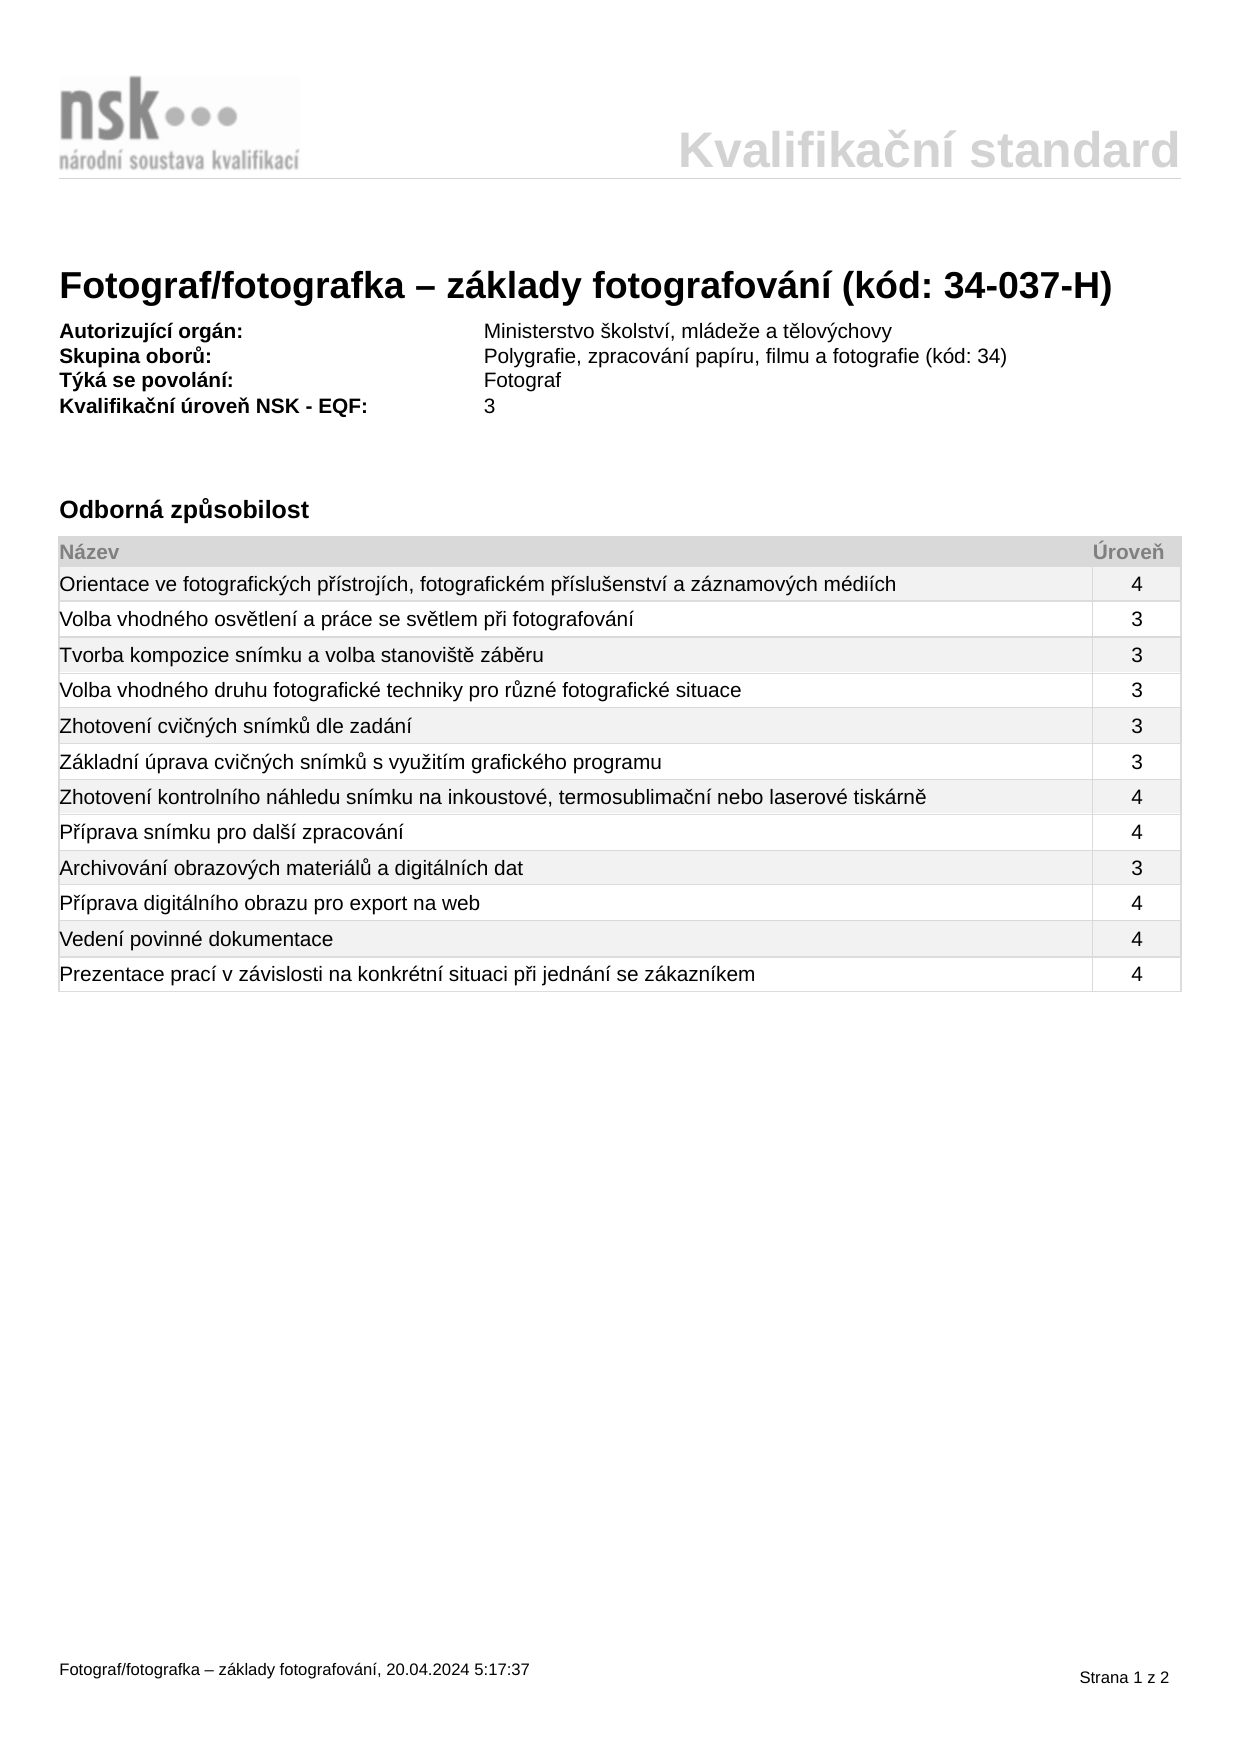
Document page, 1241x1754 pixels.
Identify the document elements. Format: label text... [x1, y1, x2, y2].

table_cell Odborná způsobilost [59, 489, 1181, 524]
table_cell [1169, 1660, 1181, 1696]
table_cell [862, 992, 1093, 1291]
table_cell [1169, 196, 1181, 224]
table_cell [59, 1475, 483, 1659]
table_cell Ministerstvo školství, mládeže a tělovýchovy [484, 319, 1181, 344]
table_cell [862, 1291, 1093, 1475]
table_cell [484, 196, 620, 224]
table_cell [1169, 1475, 1181, 1659]
table_cell [626, 196, 862, 224]
table_cell [1093, 307, 1169, 319]
table_cell Základní úprava cvičných snímků s využitím grafického programu [60, 744, 1092, 779]
table_cell [620, 992, 626, 1291]
table_cell Volba vhodného druhu fotografické techniky pro různé fotografické situace [60, 674, 1092, 707]
table_header [621, 59, 626, 172]
table_header Kvalifikační standard [626, 59, 1181, 178]
table_cell [1093, 1475, 1169, 1659]
table_cell [1093, 418, 1169, 489]
table_cell [626, 307, 862, 319]
table_cell Úroveň [1093, 537, 1180, 566]
table_cell [59, 524, 483, 536]
table_cell [59, 992, 483, 1291]
table_cell Týká se povolání: [59, 368, 483, 392]
table_cell [1169, 1291, 1181, 1475]
table_cell [626, 524, 862, 536]
table_cell Název [60, 537, 1092, 566]
table_cell 4 [1093, 921, 1180, 956]
table_cell [484, 307, 620, 319]
table_cell Prezentace prací v závislosti na konkrétní situaci při jednání se zákazníkem [60, 958, 1092, 991]
table_cell 3 [1093, 674, 1180, 707]
table_cell [1093, 524, 1169, 536]
table_cell 4 [1093, 815, 1180, 849]
table_cell Kvalifikační úroveň NSK - EQF: [59, 394, 483, 417]
table_cell [484, 418, 620, 489]
table_cell 3 [1093, 602, 1180, 636]
table_cell [620, 307, 626, 319]
table_cell [59, 418, 483, 489]
table_cell [59, 1291, 483, 1475]
table_cell [620, 418, 626, 489]
table_cell Archivování obrazových materiálů a digitálních dat [60, 851, 1092, 884]
table_cell [1093, 992, 1169, 1291]
table_cell [59, 179, 1181, 196]
table_cell Fotograf/fotografka – základy fotografování, 20.04.2024 5:17:37 [59, 1660, 862, 1696]
table_cell [484, 172, 620, 178]
table_cell [59, 172, 483, 178]
picture [58, 59, 621, 172]
table_cell Strana 1 z 2 [862, 1660, 1169, 1696]
table_cell [59, 196, 483, 224]
table_cell [484, 524, 620, 536]
table_cell [862, 524, 1093, 536]
table_cell Skupina oborů: [59, 344, 483, 368]
table_cell [484, 1475, 620, 1659]
table_cell [1169, 418, 1181, 489]
table_cell 3 [1093, 638, 1180, 672]
table_cell Fotograf/fotografka – základy fotografování (kód: 34-037-H) [59, 224, 1181, 307]
table_cell [1093, 1291, 1169, 1475]
table_cell [626, 992, 862, 1291]
table_cell [862, 307, 1093, 319]
table_cell Příprava digitálního obrazu pro export na web [60, 885, 1092, 920]
table_cell [1169, 307, 1181, 319]
table_cell [484, 1291, 620, 1475]
table_cell [1169, 524, 1181, 536]
table_cell Tvorba kompozice snímku a volba stanoviště záběru [60, 638, 1092, 672]
table_cell Orientace ve fotografických přístrojích, fotografickém příslušenství a záznamových médiích [60, 567, 1092, 600]
table_cell 3 [1093, 708, 1180, 743]
table_cell [1093, 196, 1169, 224]
table_cell Zhotovení kontrolního náhledu snímku na inkoustové, termosublimační nebo laserové tiskárně [60, 780, 1092, 813]
table_cell Autorizující orgán: [59, 319, 483, 343]
table_cell [620, 1475, 626, 1659]
table_cell [626, 1475, 862, 1659]
table_cell 4 [1093, 958, 1180, 991]
table_cell Zhotovení cvičných snímků dle zadání [60, 708, 1092, 743]
table_cell [620, 196, 626, 224]
table_cell [862, 196, 1093, 224]
table_cell [862, 418, 1093, 489]
table_cell [620, 1291, 626, 1475]
table_cell 4 [1093, 567, 1180, 600]
table_cell [620, 524, 626, 536]
table_cell [59, 307, 483, 319]
table_cell 4 [1093, 885, 1180, 920]
table_cell [626, 1291, 862, 1475]
table_cell [862, 1475, 1093, 1659]
table_cell Volba vhodného osvětlení a práce se světlem při fotografování [60, 602, 1092, 636]
table_cell 3 [1093, 851, 1180, 884]
table_cell [484, 992, 620, 1291]
table_cell Fotograf [484, 368, 1181, 393]
table_cell 3 [1093, 744, 1180, 779]
table_cell Polygrafie, zpracování papíru, filmu a fotografie (kód: 34) [484, 344, 1181, 368]
table_cell [1169, 992, 1181, 1291]
table_cell [626, 418, 862, 489]
table_cell Vedení povinné dokumentace [60, 921, 1092, 956]
table_cell 3 [484, 394, 1181, 417]
table_cell 4 [1093, 780, 1180, 813]
table_cell Příprava snímku pro další zpracování [60, 815, 1092, 849]
